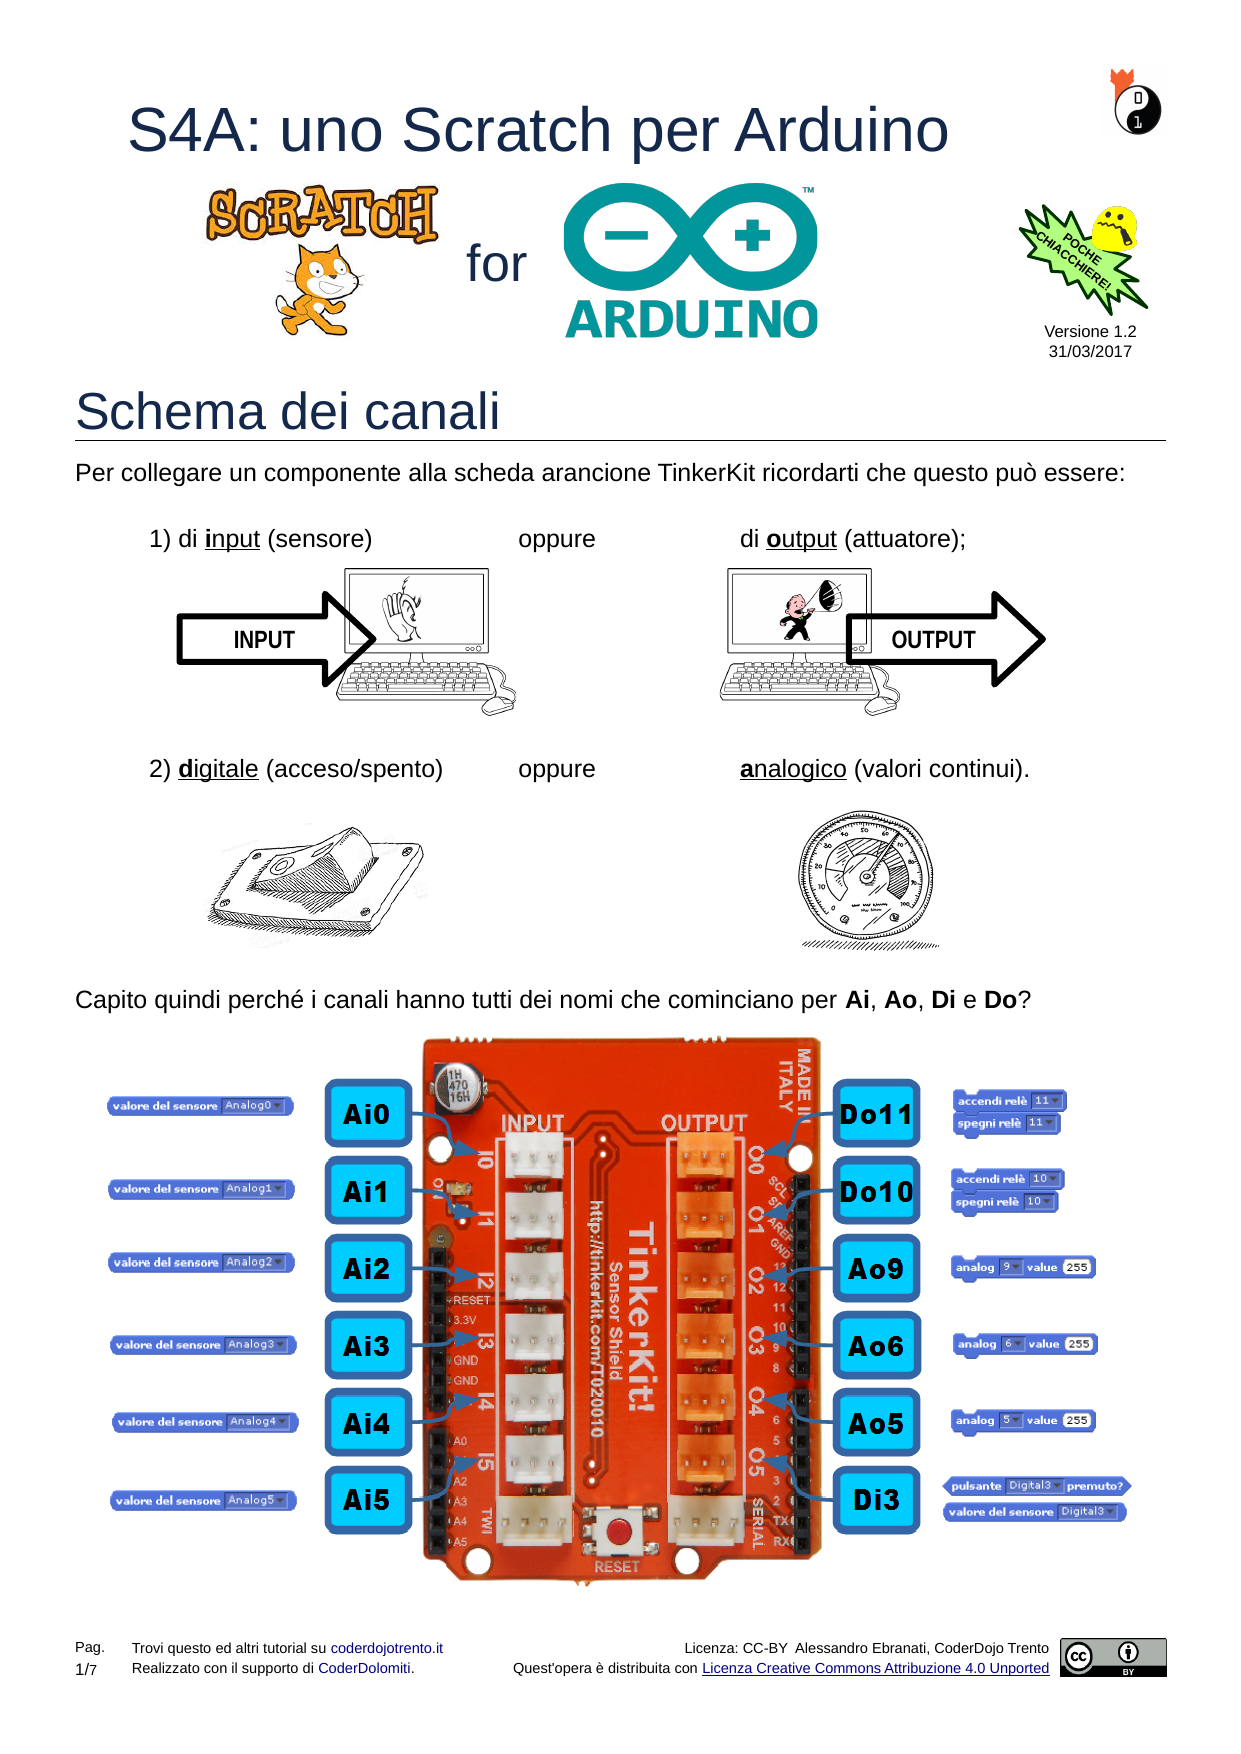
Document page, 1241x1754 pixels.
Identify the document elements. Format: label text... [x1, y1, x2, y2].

text 2) digitale (acceso/spento) oppure analogico (valori continui). [75, 754, 1166, 783]
picture [202, 823, 428, 948]
text Capito quindi perché i canali hanno tutti dei nomi che cominciano per Ai, Ao, Di e Do? [75, 985, 1166, 1014]
text S4A: uno Scratch per Arduino [75, 93, 1166, 165]
picture [194, 182, 445, 338]
picture [1060, 1638, 1167, 1677]
picture [852, 620, 900, 658]
picture [97, 1026, 1146, 1599]
text 1) di input (sensore) oppure di output (attuatore); [75, 523, 1166, 552]
picture [1047, 176, 1194, 284]
text Schema dei canali [75, 297, 1166, 440]
text for [1129, 284, 1166, 297]
text for [1034, 213, 1045, 222]
text for [445, 213, 563, 297]
picture [719, 568, 900, 716]
text for [818, 213, 1084, 297]
picture [895, 633, 900, 645]
picture [794, 808, 945, 952]
picture [1101, 64, 1169, 138]
picture [336, 568, 517, 716]
text Per collegare un componente alla scheda arancione TinkerKit ricordarti che questo può essere: [75, 458, 1166, 487]
picture [563, 183, 818, 338]
picture [336, 610, 368, 669]
text for [75, 213, 194, 297]
